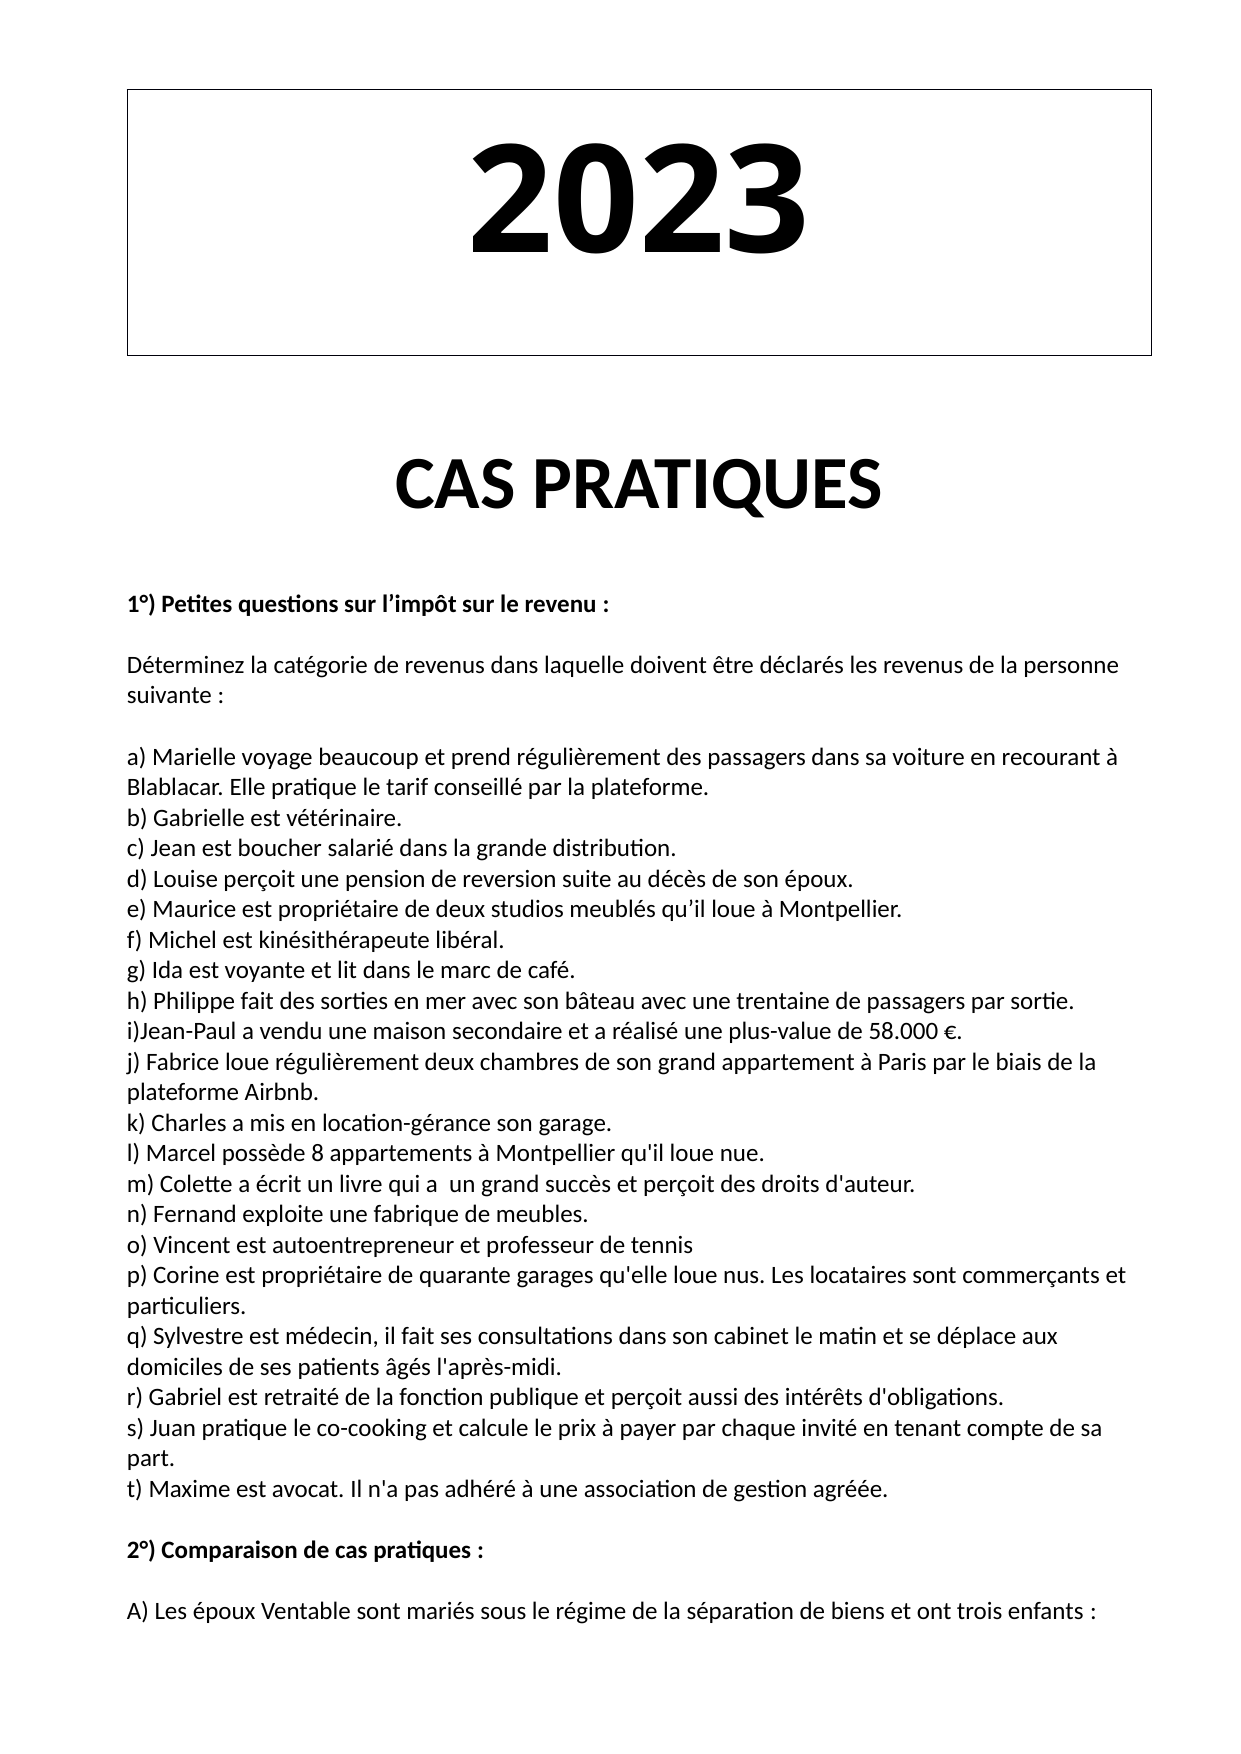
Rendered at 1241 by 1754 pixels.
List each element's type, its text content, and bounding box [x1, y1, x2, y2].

text l) Marcel possède 8 appartements à Montpellier qu'il loue nue. [127, 1137, 1152, 1168]
text 2023 [128, 90, 1151, 296]
text f) Michel est kinésithérapeute libéral. [127, 924, 1152, 954]
text t) Maxime est avocat. Il n'a pas adhéré à une association de gestion agréée. [127, 1473, 1152, 1504]
text k) Charles a mis en location-gérance son garage. [127, 1107, 1152, 1137]
text m) Colette a écrit un livre qui a un grand succès et perçoit des droits d'auteur. [127, 1168, 1152, 1198]
text c) Jean est boucher salarié dans la grande distribution. [127, 832, 1152, 863]
text i)Jean-Paul a vendu une maison secondaire et a réalisé une plus-value de 58.000 €. [127, 1015, 1152, 1046]
text r) Gabriel est retraité de la fonction publique et perçoit aussi des intérêts d'obligations. [127, 1382, 1152, 1412]
text e) Maurice est propriétaire de deux studios meublés qu’il loue à Montpellier. [127, 893, 1152, 924]
text g) Ida est voyante et lit dans le marc de café. [127, 954, 1152, 985]
text h) Philippe fait des sorties en mer avec son bâteau avec une trentaine de passagers par sortie. [127, 985, 1152, 1015]
text d) Louise perçoit une pension de reversion suite au décès de son époux. [127, 863, 1152, 893]
text 2°) Comparaison de cas pratiques : [127, 1534, 1152, 1565]
text b) Gabrielle est vétérinaire. [127, 802, 1152, 832]
text CAS PRATIQUES [127, 435, 1152, 527]
text Déterminez la catégorie de revenus dans laquelle doivent être déclarés les revenus de la personne suivante : [127, 649, 1152, 710]
text q) Sylvestre est médecin, il fait ses consultations dans son cabinet le matin et se déplace aux domiciles de ses patients âgés l'après-midi. [127, 1321, 1152, 1382]
text A) Les époux Ventable sont mariés sous le régime de la séparation de biens et ont trois enfants : [127, 1595, 1152, 1626]
text p) Corine est propriétaire de quarante garages qu'elle loue nus. Les locataires sont commerçants et particuliers. [127, 1259, 1152, 1321]
text a) Marielle voyage beaucoup et prend régulièrement des passagers dans sa voiture en recourant à Blablacar. Elle pratique le tarif conseillé par la plateforme. [127, 741, 1152, 802]
text 1°) Petites questions sur l’impôt sur le revenu : [127, 588, 1152, 618]
text o) Vincent est autoentrepreneur et professeur de tennis [127, 1229, 1152, 1259]
text s) Juan pratique le co-cooking et calcule le prix à payer par chaque invité en tenant compte de sa part. [127, 1412, 1152, 1473]
text n) Fernand exploite une fabrique de meubles. [127, 1198, 1152, 1229]
text j) Fabrice loue régulièrement deux chambres de son grand appartement à Paris par le biais de la plateforme Airbnb. [127, 1046, 1152, 1107]
